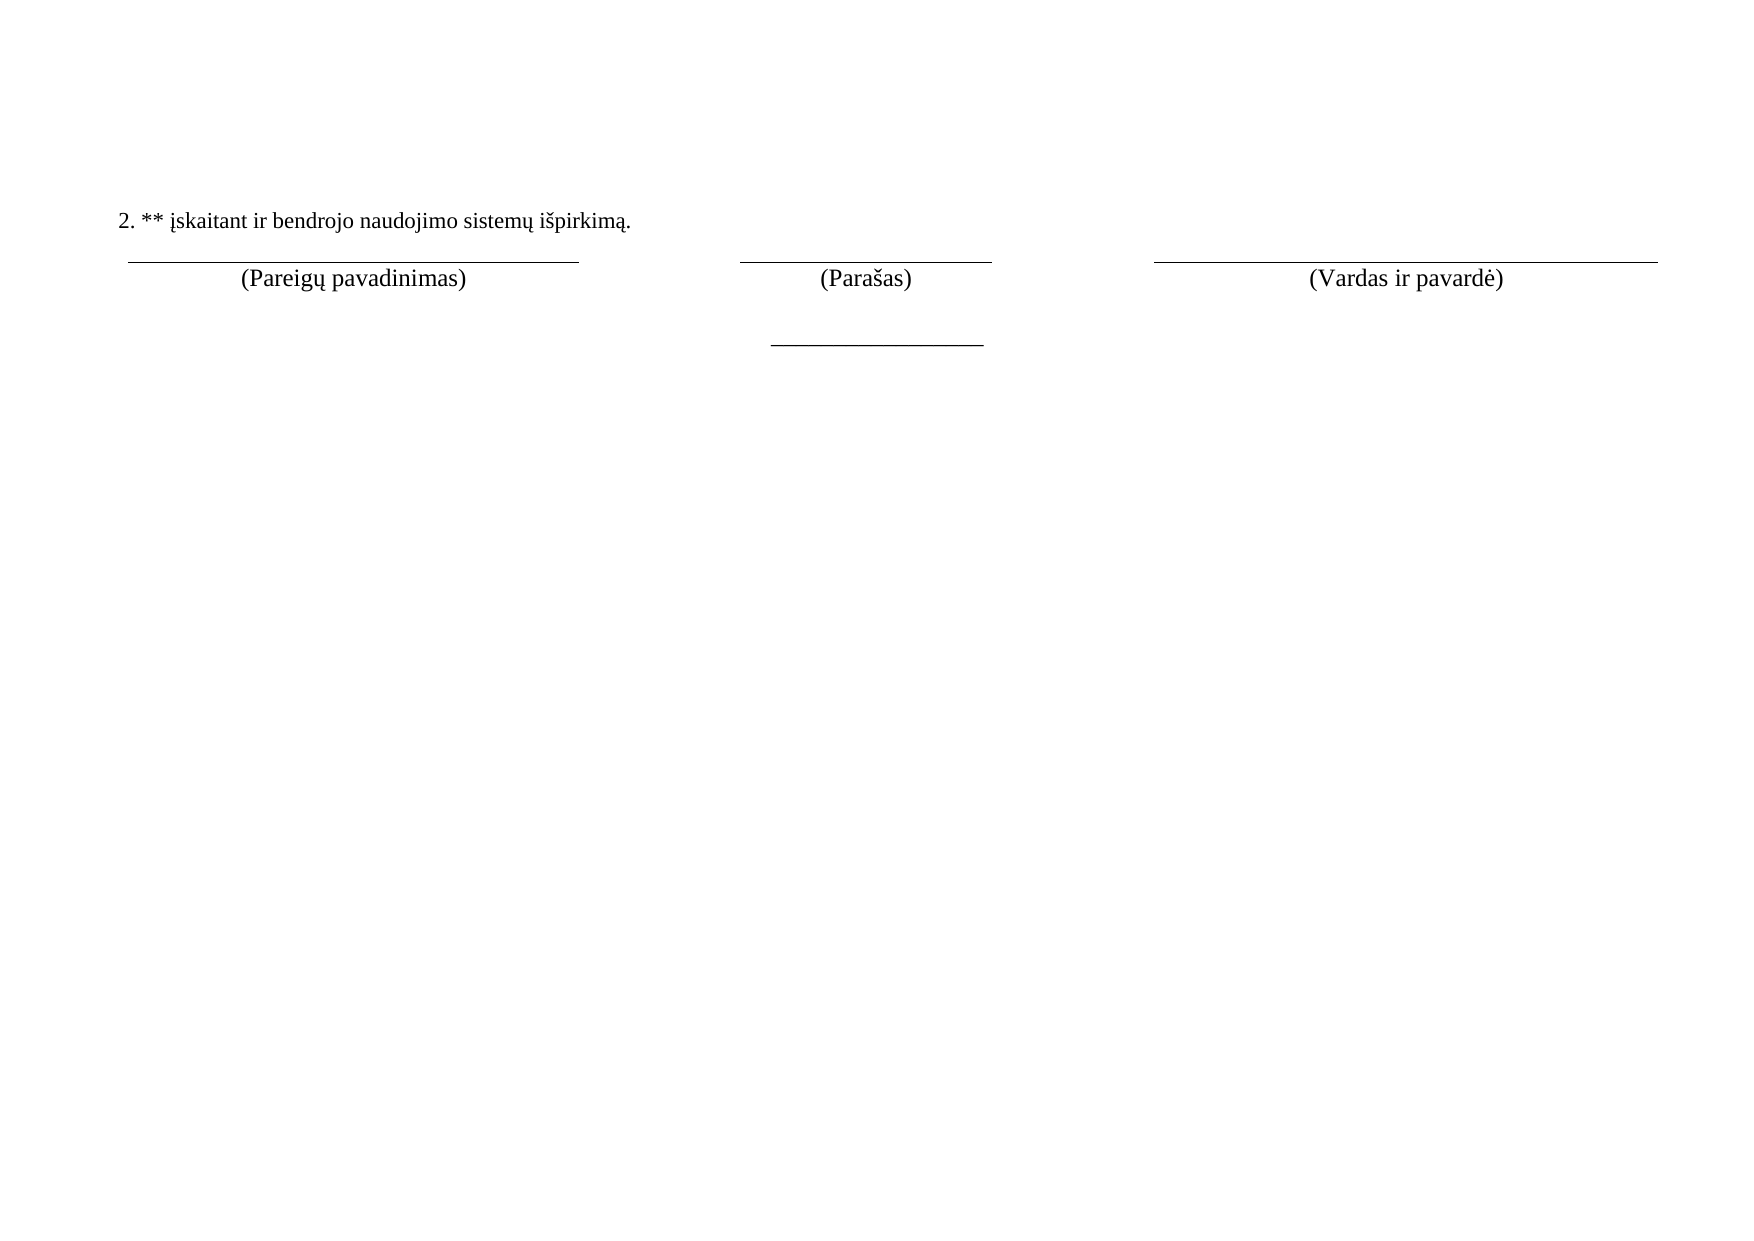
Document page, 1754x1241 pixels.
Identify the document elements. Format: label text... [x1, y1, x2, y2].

table_header [992, 262, 1154, 292]
text 2. ** įskaitant ir bendrojo naudojimo sistemų išpirkimą. [118, 207, 1636, 233]
table_header (Vardas ir pavardė) [1154, 263, 1658, 292]
table_header (Parašas) [740, 263, 992, 292]
text _________________ [118, 320, 1636, 349]
table_header (Pareigų pavadinimas) [128, 263, 579, 292]
table_header [579, 262, 740, 292]
